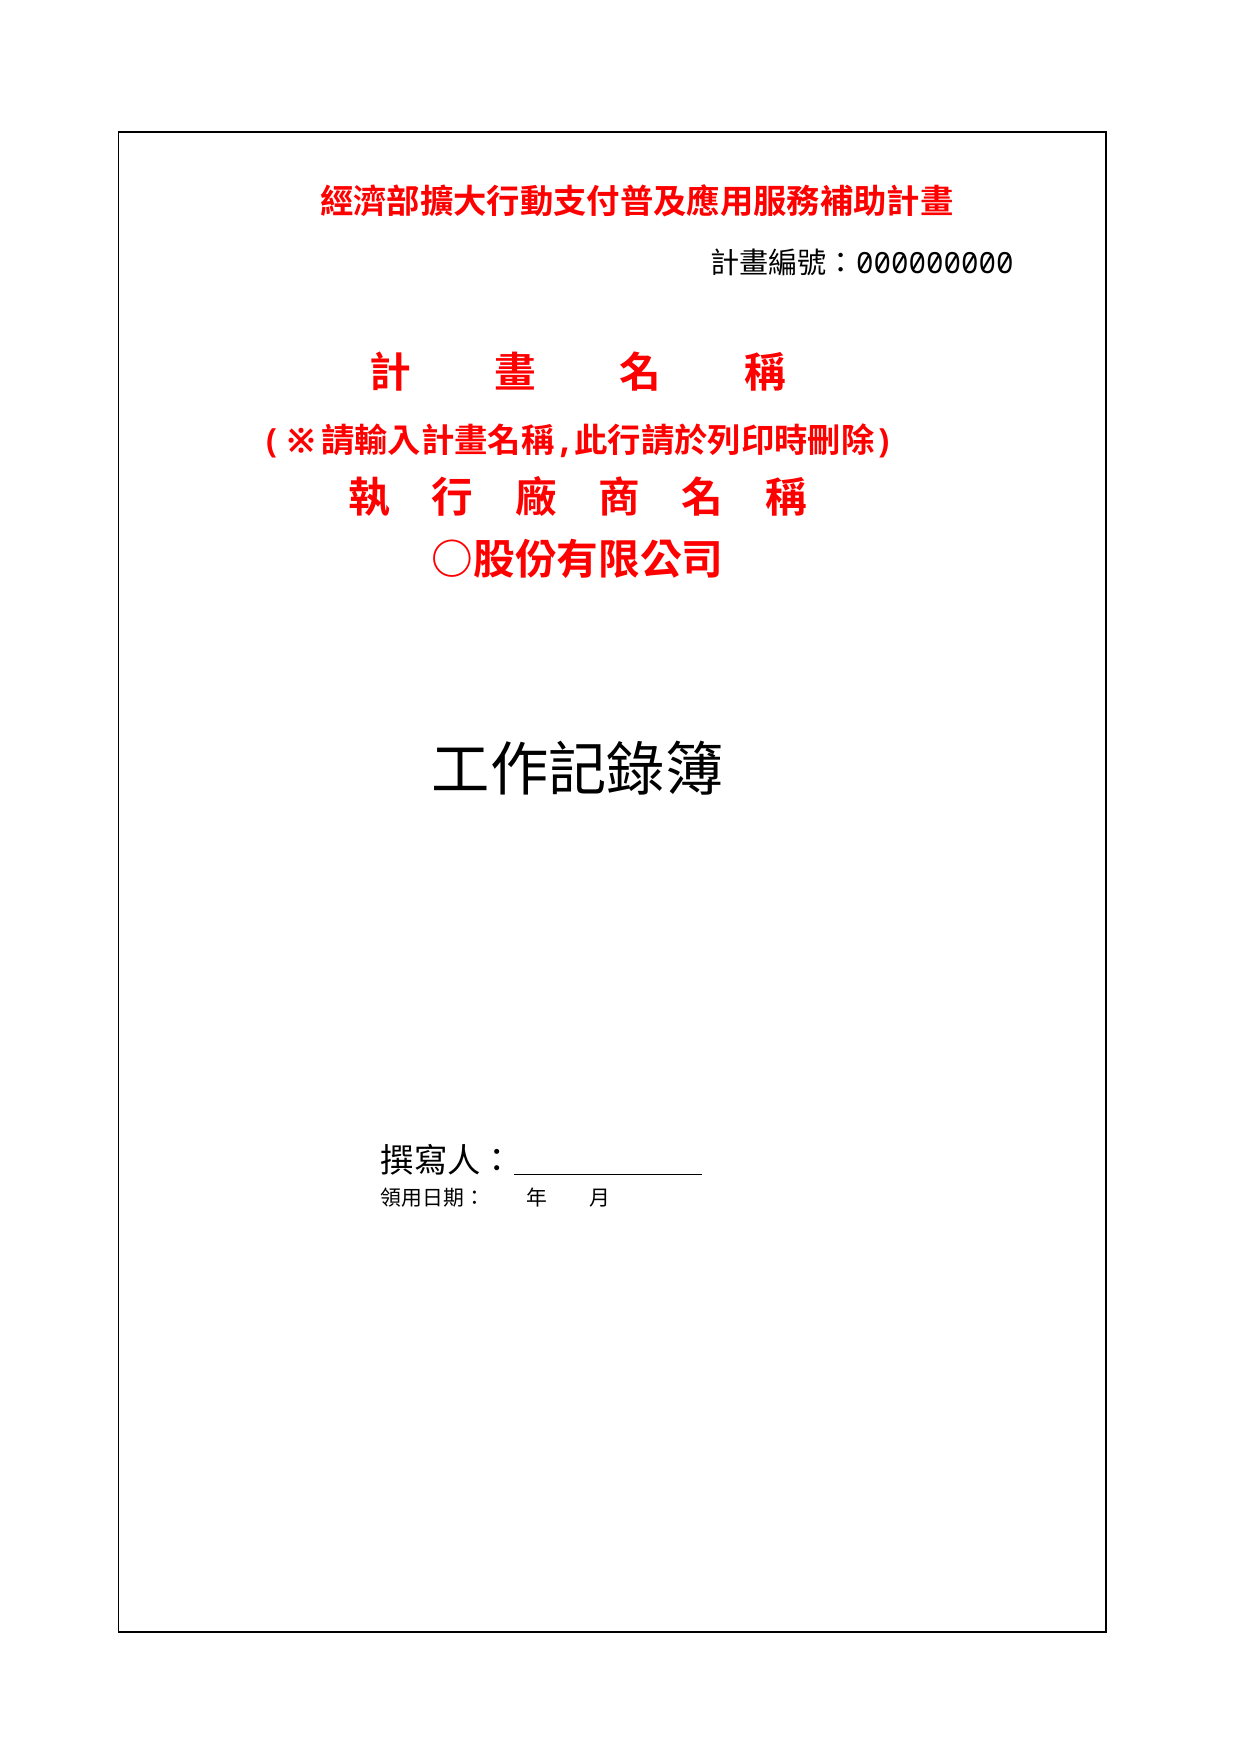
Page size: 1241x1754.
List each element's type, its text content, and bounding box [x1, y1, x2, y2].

text 計畫編號：000000000 [148, 239, 1105, 282]
text 經濟部擴大行動支付普及應用服務補助計畫 [148, 175, 1105, 223]
text [1107, 175, 1125, 223]
text [1107, 239, 1125, 282]
